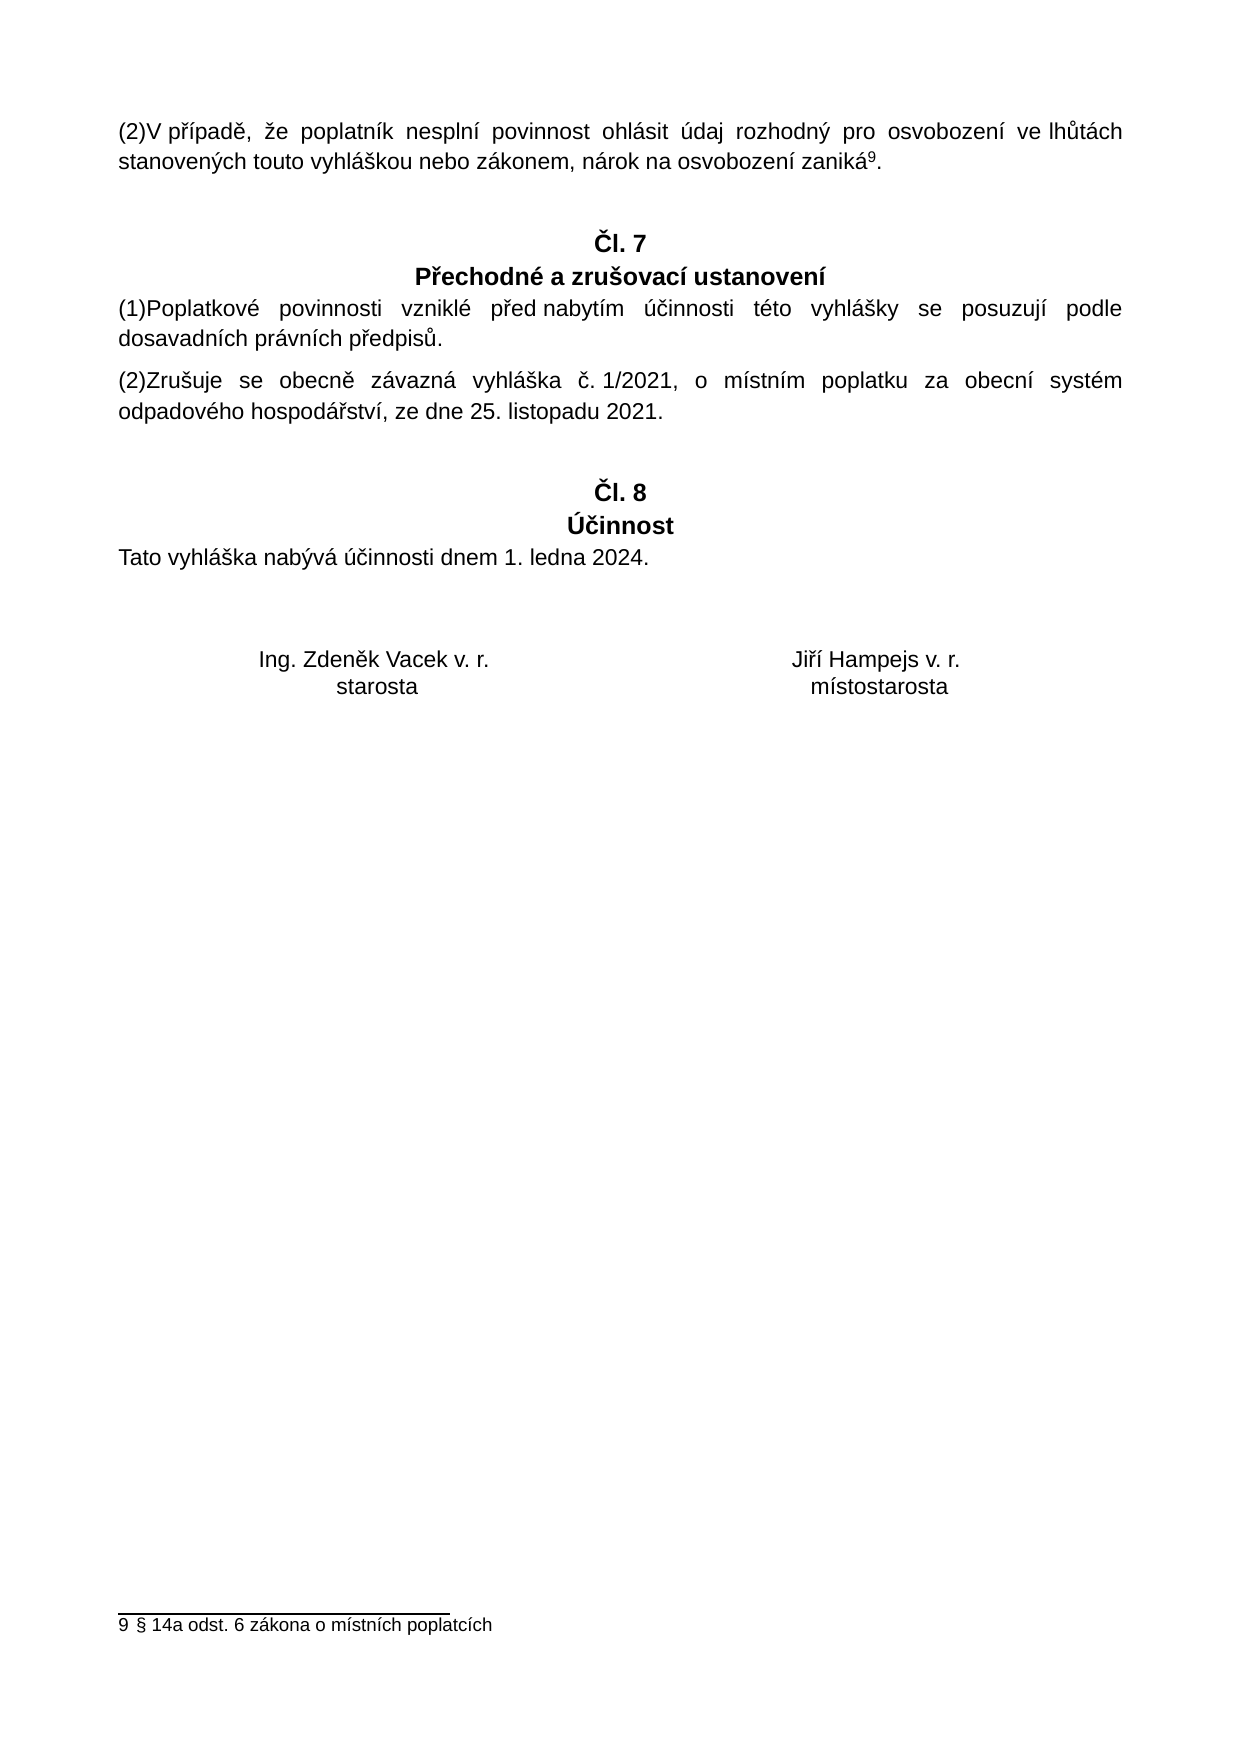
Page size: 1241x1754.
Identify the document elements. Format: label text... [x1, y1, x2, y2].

list Poplatkové povinnosti vzniklé před nabytím účinnosti této vyhlášky se posuzují podle dosavadních právních předpisů. [118, 294, 1122, 351]
subtitle Čl. 8 Účinnost [118, 478, 1122, 540]
subtitle Čl. 7 Přechodné a zrušovací ustanovení [118, 228, 1122, 290]
list Zrušuje se obecně závazná vyhláška č. 1/2021, o místním poplatku za obecní systém odpadového hospodářství, ze dne 25. listopadu 2021. [118, 367, 1122, 424]
table_header Ing. Zdeněk Vacek v. r. starosta [123, 587, 625, 705]
list § 14a odst. 6 zákona o místních poplatcích [118, 1614, 1122, 1635]
table_cell [625, 705, 1127, 823]
table_header Jiří Hampejs v. r. místostarosta [625, 587, 1127, 705]
list V případě, že poplatník nesplní povinnost ohlásit údaj rozhodný pro osvobození ve lhůtách stanovených touto vyhláškou nebo zákonem, nárok na osvobození zaniká. [118, 118, 1122, 175]
text Tato vyhláška nabývá účinnosti dnem 1. ledna 2024. [118, 544, 1122, 570]
table_cell [123, 705, 625, 823]
